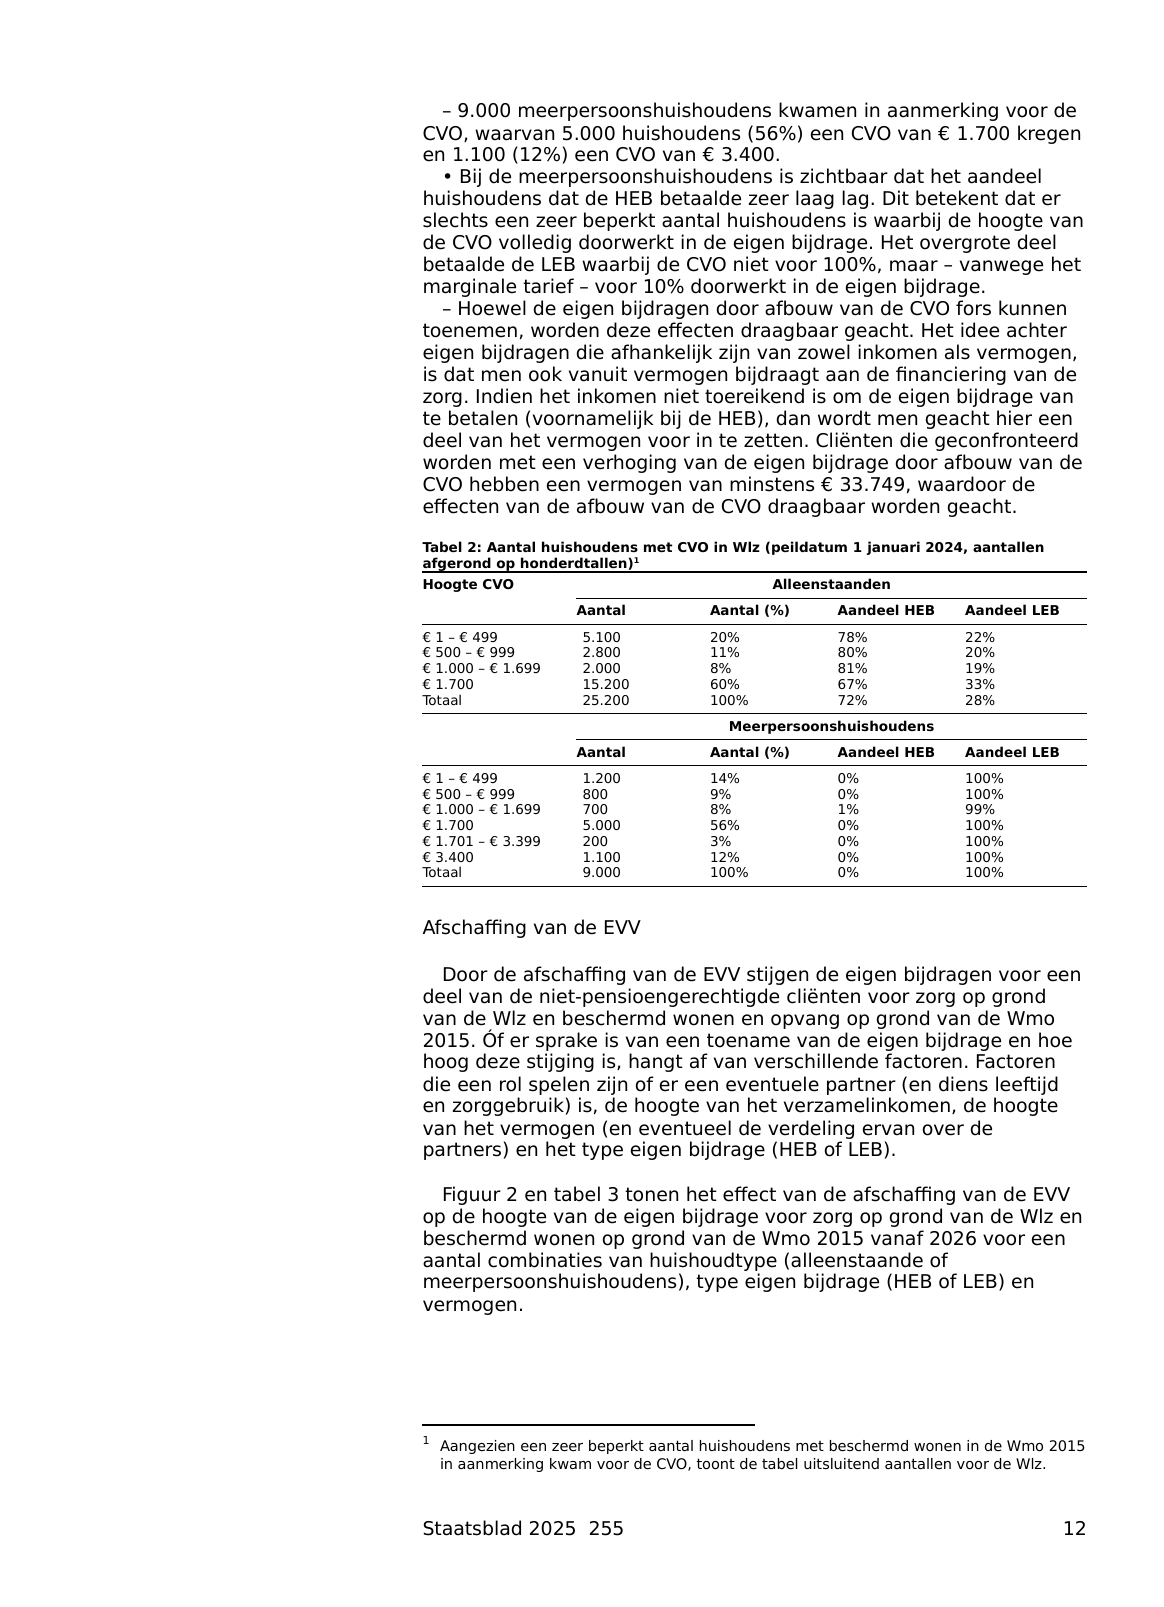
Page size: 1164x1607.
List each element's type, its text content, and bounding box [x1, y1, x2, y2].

table_cell 8% [704, 661, 831, 677]
table_cell 100% [959, 766, 1087, 786]
table_header Tabel 2: Aantal huishoudens met CVO in Wlz (peildatum 1 januari 2024, aantallen afgerond op honderdtallen) [422, 540, 1087, 571]
table_cell 81% [831, 661, 959, 677]
table_cell Aandeel LEB [959, 740, 1087, 765]
text Figuur 2 en tabel 3 tonen het effect van de afschaffing van de EVV op de hoogte van de eigen bijdrage voor zorg op grond van de Wlz en beschermd wonen op grond van de Wmo 2015 vanaf 2026 voor een aantal combinaties van huishoudtype (alleenstaande of meerpersoonshuishoudens), type eigen bijdrage (HEB of LEB) en vermogen. [422, 1183, 1087, 1315]
table_cell 8% [704, 802, 831, 818]
table_cell Hoogte CVO [422, 573, 576, 624]
table_cell 100% [704, 692, 831, 713]
text • Bij de meerpersoonshuishoudens is zichtbaar dat het aandeel huishoudens dat de HEB betaalde zeer laag lag. Dit betekent dat er slechts een zeer beperkt aantal huishoudens is waarbij de hoogte van de CVO volledig doorwerkt in de eigen bijdrage. Het overgrote deel betaalde de LEB waarbij de CVO niet voor 100%, maar – vanwege het marginale tarief – voor 10% doorwerkt in de eigen bijdrage. [422, 166, 1087, 298]
table_cell Aandeel LEB [959, 599, 1087, 624]
table_cell 700 [576, 802, 704, 818]
table_cell Totaal [422, 865, 576, 886]
table_cell 14% [704, 766, 831, 786]
table_cell 0% [831, 766, 959, 786]
table_cell 80% [831, 645, 959, 661]
table_cell 5.100 [576, 625, 704, 645]
table_cell 100% [704, 865, 831, 886]
table_cell 20% [704, 625, 831, 645]
table_cell 1.200 [576, 766, 704, 786]
table_cell € 500 – € 999 [422, 786, 576, 802]
table_cell 78% [831, 625, 959, 645]
table_cell 60% [704, 677, 831, 692]
table_cell € 1.000 – € 1.699 [422, 802, 576, 818]
table_cell 2.000 [576, 661, 704, 677]
table_cell 100% [959, 818, 1087, 834]
table_cell € 1 – € 499 [422, 766, 576, 786]
table_cell 33% [959, 677, 1087, 692]
table_cell 9.000 [576, 865, 704, 886]
subtitle Afschaffing van de EVV [422, 917, 1087, 938]
table_cell € 1 – € 499 [422, 625, 576, 645]
table_cell Aantal [576, 599, 704, 624]
table_cell 28% [959, 692, 1087, 713]
table_cell [422, 714, 576, 765]
table_cell 9% [704, 786, 831, 802]
table_cell 99% [959, 802, 1087, 818]
table_cell Aantal [576, 740, 704, 765]
table_cell Totaal [422, 692, 576, 713]
table_cell 20% [959, 645, 1087, 661]
table_cell 56% [704, 818, 831, 834]
table_cell 100% [959, 849, 1087, 865]
table_cell Alleenstaanden [576, 573, 1087, 597]
table_cell Aantal (%) [704, 599, 831, 624]
table_cell 3% [704, 834, 831, 849]
table_cell € 3.400 [422, 849, 576, 865]
table_cell 0% [831, 849, 959, 865]
table_cell 15.200 [576, 677, 704, 692]
table_cell 5.000 [576, 818, 704, 834]
table_cell 22% [959, 625, 1087, 645]
table_cell 11% [704, 645, 831, 661]
table_cell Meerpersoonshuishoudens [576, 714, 1087, 739]
table_cell 100% [959, 865, 1087, 886]
table_cell 200 [576, 834, 704, 849]
text Door de afschaffing van de EVV stijgen de eigen bijdragen voor een deel van de niet-pensioengerechtigde cliënten voor zorg op grond van de Wlz en beschermd wonen en opvang op grond van de Wmo 2015. Óf er sprake is van een toename van de eigen bijdrage en hoe hoog deze stijging is, hangt af van verschillende factoren. Factoren die een rol spelen zijn of er een eventuele partner (en diens leeftijd en zorggebruik) is, de hoogte van het verzamelinkomen, de hoogte van het vermogen (en eventueel de verdeling ervan over de partners) en het type eigen bijdrage (HEB of LEB). [422, 963, 1087, 1161]
table_cell 0% [831, 865, 959, 886]
table_cell 100% [959, 834, 1087, 849]
table_cell 100% [959, 786, 1087, 802]
table_cell € 1.701 – € 3.399 [422, 834, 576, 849]
table_cell 2.800 [576, 645, 704, 661]
table_cell 1.100 [576, 849, 704, 865]
table_cell 0% [831, 818, 959, 834]
table_cell Aandeel HEB [831, 740, 959, 765]
table_cell € 500 – € 999 [422, 645, 576, 661]
table_cell € 1.700 [422, 677, 576, 692]
table_cell Aantal (%) [704, 740, 831, 765]
table_cell 1% [831, 802, 959, 818]
text – 9.000 meerpersoonshuishoudens kwamen in aanmerking voor de CVO, waarvan 5.000 huishoudens (56%) een CVO van € 1.700 kregen en 1.100 (12%) een CVO van € 3.400. [422, 100, 1087, 166]
table_cell € 1.000 – € 1.699 [422, 661, 576, 677]
table_cell 67% [831, 677, 959, 692]
table_cell 800 [576, 786, 704, 802]
table_cell 0% [831, 786, 959, 802]
table_cell 12% [704, 849, 831, 865]
table_cell 19% [959, 661, 1087, 677]
table_cell 0% [831, 834, 959, 849]
table_cell Aandeel HEB [831, 599, 959, 624]
table_cell 25.200 [576, 692, 704, 713]
table_cell € 1.700 [422, 818, 576, 834]
text – Hoewel de eigen bijdragen door afbouw van de CVO fors kunnen toenemen, worden deze effecten draagbaar geacht. Het idee achter eigen bijdragen die afhankelijk zijn van zowel inkomen als vermogen, is dat men ook vanuit vermogen bijdraagt aan de financiering van de zorg. Indien het inkomen niet toereikend is om de eigen bijdrage van te betalen (voornamelijk bij de HEB), dan wordt men geacht hier een deel van het vermogen voor in te zetten. Cliënten die geconfronteerd worden met een verhoging van de eigen bijdrage door afbouw van de CVO hebben een vermogen van minstens € 33.749, waardoor de effecten van de afbouw van de CVO draagbaar worden geacht. [422, 298, 1087, 518]
table_cell 72% [831, 692, 959, 713]
